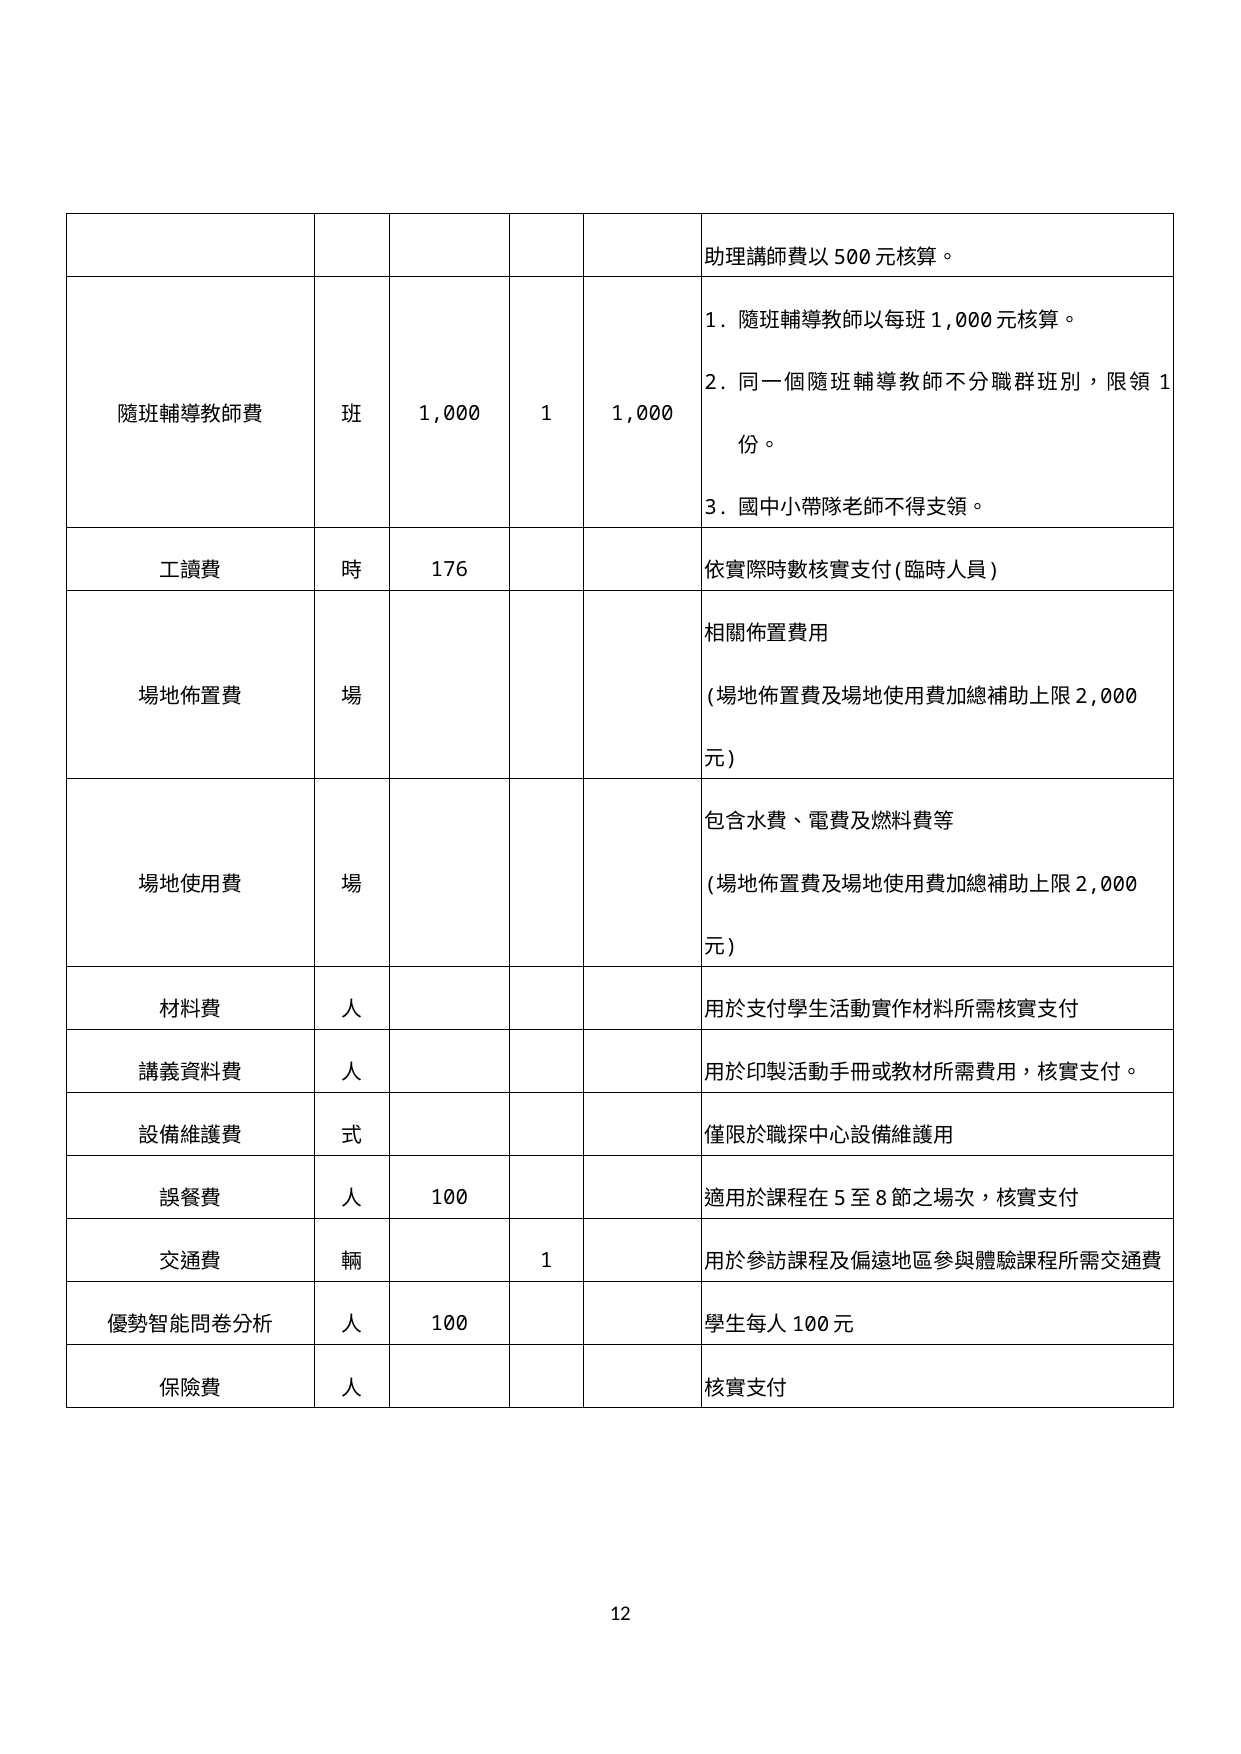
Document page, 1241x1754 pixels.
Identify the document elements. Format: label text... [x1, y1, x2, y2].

table_cell 優勢智能問卷分析 [67, 1282, 314, 1344]
table_cell [584, 1156, 701, 1218]
table_cell [584, 528, 701, 589]
table_cell 1 [510, 1219, 583, 1281]
table_cell 人 [315, 1156, 389, 1218]
table_cell [67, 214, 314, 276]
table_cell [510, 1093, 583, 1154]
table_cell 班 [315, 277, 389, 526]
table_cell 場 [315, 591, 389, 777]
table_cell 設備維護費 [67, 1093, 314, 1154]
table_cell 場地使用費 [67, 779, 314, 966]
table_cell 隨班輔導教師費 [67, 277, 314, 526]
table_cell 助理講師費以500元核算。 [702, 214, 1173, 276]
table_cell 用於參訪課程及偏遠地區參與體驗課程所需交通費 [702, 1219, 1173, 1281]
table_cell [510, 528, 583, 589]
table_cell 輛 [315, 1219, 389, 1281]
table_cell [390, 1093, 509, 1154]
table_cell 時 [315, 528, 389, 589]
table_cell 保險費 [67, 1345, 314, 1407]
table_cell [584, 1030, 701, 1092]
table_cell [584, 779, 701, 966]
table_cell [584, 1282, 701, 1344]
table_cell 講義資料費 [67, 1030, 314, 1092]
table_cell 交通費 [67, 1219, 314, 1281]
table_cell 包含水費、電費及燃料費等 (場地佈置費及場地使用費加總補助上限2,000元) [702, 779, 1173, 966]
table_cell 用於支付學生活動實作材料所需核實支付 [702, 967, 1173, 1028]
table_cell [510, 214, 583, 276]
table_cell 人 [315, 1282, 389, 1344]
table_cell [390, 779, 509, 966]
table_cell [584, 967, 701, 1028]
table_cell 材料費 [67, 967, 314, 1028]
table_cell 1,000 [390, 277, 509, 526]
table_cell [390, 1219, 509, 1281]
table_cell 176 [390, 528, 509, 589]
table_cell 用於印製活動手冊或教材所需費用，核實支付。 [702, 1030, 1173, 1092]
table_cell 人 [315, 1345, 389, 1407]
table_cell [390, 214, 509, 276]
table_cell [315, 214, 389, 276]
table_cell 相關佈置費用 (場地佈置費及場地使用費加總補助上限2,000元) [702, 591, 1173, 777]
table_cell [390, 591, 509, 777]
table_cell [390, 1030, 509, 1092]
table_cell 適用於課程在5至8節之場次，核實支付 [702, 1156, 1173, 1218]
table_cell [584, 591, 701, 777]
table_cell 人 [315, 1030, 389, 1092]
table_cell 誤餐費 [67, 1156, 314, 1218]
table_cell [584, 214, 701, 276]
table_cell [510, 591, 583, 777]
table_cell 核實支付 [702, 1345, 1173, 1407]
table_cell 工讀費 [67, 528, 314, 589]
table_cell [584, 1093, 701, 1154]
table_cell [390, 967, 509, 1028]
table_cell 人 [315, 967, 389, 1028]
table_cell 依實際時數核實支付(臨時人員) [702, 528, 1173, 589]
table_cell [510, 1282, 583, 1344]
table_cell 式 [315, 1093, 389, 1154]
table_cell [510, 779, 583, 966]
table_cell [584, 1219, 701, 1281]
table_cell 學生每人100元 [702, 1282, 1173, 1344]
table_cell 隨班輔導教師以每班1,000元核算。 同一個隨班輔導教師不分職群班別，限領1份。 國中小帶隊老師不得支領。 [702, 277, 1173, 526]
table_cell [584, 1345, 701, 1407]
table_cell 僅限於職探中心設備維護用 [702, 1093, 1173, 1154]
table_cell 場地佈置費 [67, 591, 314, 777]
table_cell 100 [390, 1282, 509, 1344]
table_cell 1 [510, 277, 583, 526]
table_cell [510, 967, 583, 1028]
table_cell [510, 1345, 583, 1407]
table_cell 100 [390, 1156, 509, 1218]
table_cell 場 [315, 779, 389, 966]
table_cell [510, 1156, 583, 1218]
table_cell [390, 1345, 509, 1407]
table_cell 1,000 [584, 277, 701, 526]
table_cell [510, 1030, 583, 1092]
